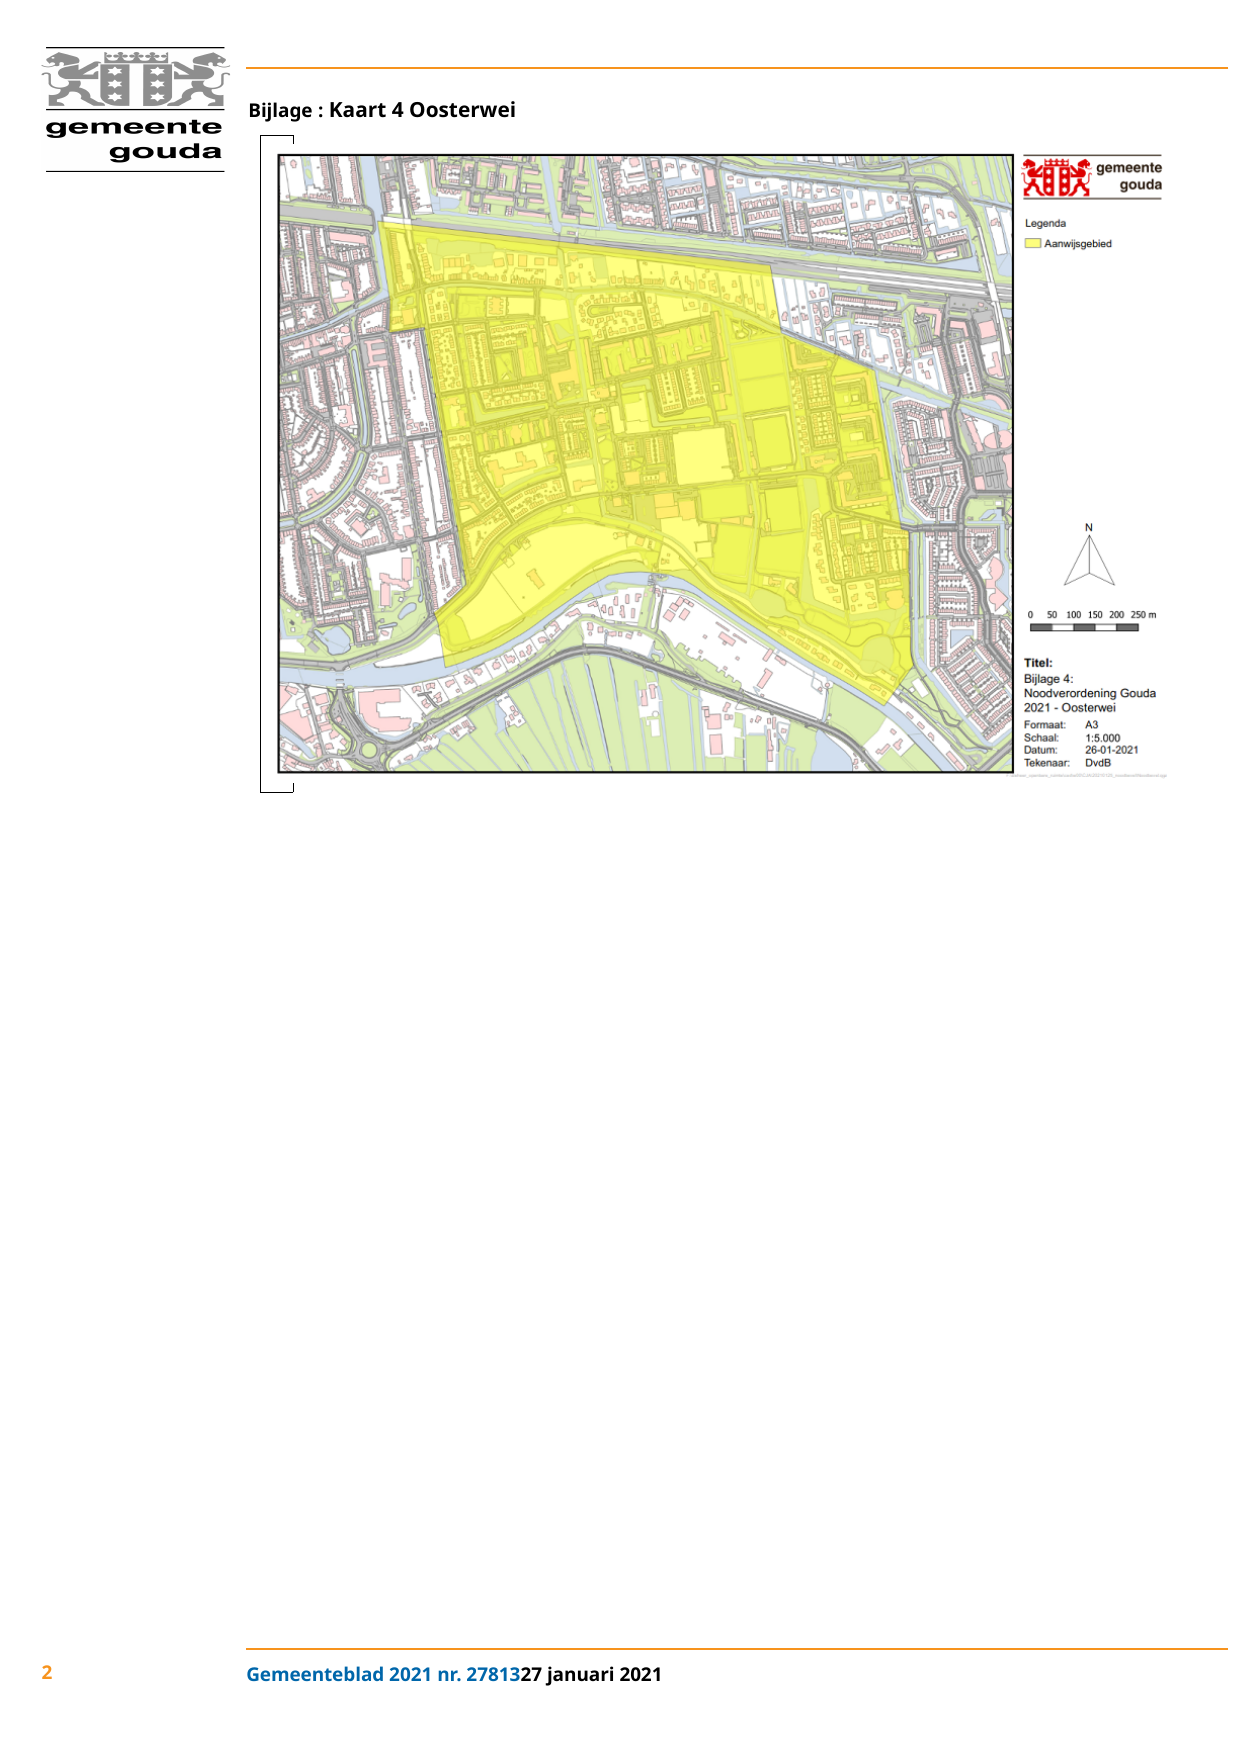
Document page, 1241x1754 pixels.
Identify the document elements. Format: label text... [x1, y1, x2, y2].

picture [41, 47, 231, 172]
picture [268, 144, 1173, 783]
text Bijlage : Kaart 4 Oosterwei [248, 95, 1152, 123]
